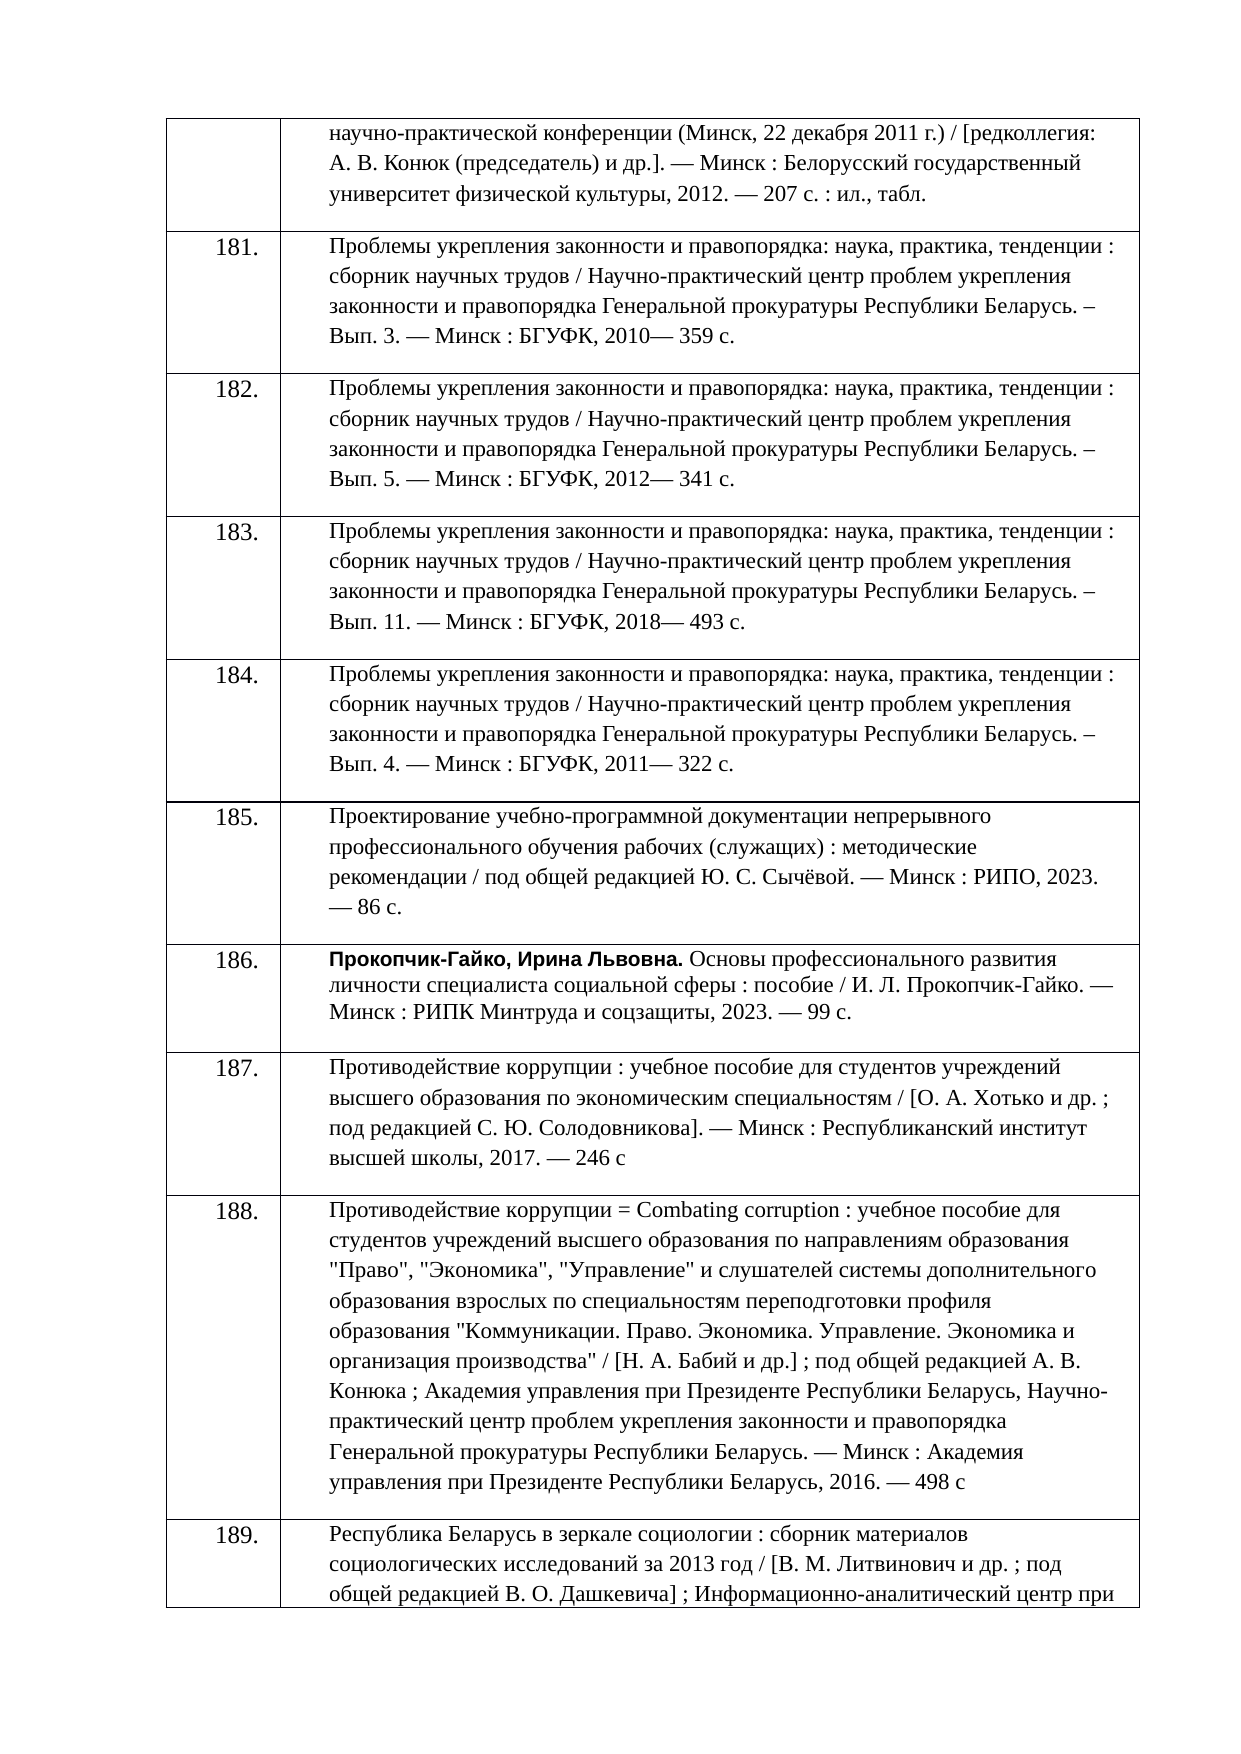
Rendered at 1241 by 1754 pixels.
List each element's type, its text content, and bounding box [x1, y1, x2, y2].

table_cell [167, 119, 280, 231]
table_cell [167, 945, 280, 1052]
table_cell [167, 803, 280, 944]
table_cell [167, 1053, 280, 1195]
table_cell [167, 517, 280, 659]
table_cell [167, 232, 280, 373]
table_cell научно-практической конференции (Минск, 22 декабря 2011 г.) / [редколлегия: А. В. Конюк (председатель) и др.]. ― Минск : Белорусский государственный университет физической культуры, 2012. — 207 с. : ил., табл. [281, 119, 1139, 231]
table_cell Проблемы укрепления законности и правопорядка: наука, практика, тенденции : сборник научных трудов / Научно-практический центр проблем укрепления законности и правопорядка Генеральной прокуратуры Республики Беларусь. – Вып. 3. ― Минск : БГУФК, 2010― 359 с. [281, 232, 1139, 373]
table_cell [167, 1196, 280, 1519]
table_cell Противодействие коррупции : учебное пособие для студентов учреждений высшего образования по экономическим специальностям / [О. А. Хотько и др. ; под редакцией С. Ю. Солодовникова]. ― Минск : Республиканский институт высшей школы, 2017. — 246 с [281, 1053, 1139, 1195]
table_cell [167, 1520, 280, 1607]
table_cell Проблемы укрепления законности и правопорядка: наука, практика, тенденции : сборник научных трудов / Научно-практический центр проблем укрепления законности и правопорядка Генеральной прокуратуры Республики Беларусь. – Вып. 5. ― Минск : БГУФК, 2012― 341 с. [281, 374, 1139, 516]
table_cell Проблемы укрепления законности и правопорядка: наука, практика, тенденции : сборник научных трудов / Научно-практический центр проблем укрепления законности и правопорядка Генеральной прокуратуры Республики Беларусь. – Вып. 4. ― Минск : БГУФК, 2011― 322 с. [281, 660, 1139, 801]
table_cell [167, 374, 280, 516]
table_cell Проектирование учебно-программной документации непрерывного профессионального обучения рабочих (служащих) : методические рекомендации / под общей редакцией Ю. С. Сычёвой. ― Минск : РИПО, 2023. — 86 с. [281, 803, 1139, 944]
table_cell Проблемы укрепления законности и правопорядка: наука, практика, тенденции : сборник научных трудов / Научно-практический центр проблем укрепления законности и правопорядка Генеральной прокуратуры Республики Беларусь. – Вып. 11. ― Минск : БГУФК, 2018― 493 с. [281, 517, 1139, 659]
table_cell Прокопчик-Гайко, Ирина Львовна. Основы профессионального развития личности специалиста социальной сферы : пособие / И. Л. Прокопчик-Гайко. ― Минск : РИПК Минтруда и соцзащиты, 2023. — 99 с. [281, 945, 1139, 1052]
table_cell Противодействие коррупции = Combating corruption : учебное пособие для студентов учреждений высшего образования по направлениям образования "Право", "Экономика", "Управление" и слушателей системы дополнительного образования взрослых по специальностям переподготовки профиля образования "Коммуникации. Право. Экономика. Управление. Экономика и организация производства" / [Н. А. Бабий и др.] ; под общей редакцией А. В. Конюка ; Академия управления при Президенте Республики Беларусь, Научно-практический центр проблем укрепления законности и правопорядка Генеральной прокуратуры Республики Беларусь. ― Минск : Академия управления при Президенте Республики Беларусь, 2016. — 498 с [281, 1196, 1139, 1519]
table_cell Республика Беларусь в зеркале социологии : сборник материалов социологических исследований за 2013 год / [В. М. Литвинович и др. ; под общей редакцией В. О. Дашкевича] ; Информационно-аналитический центр при [281, 1520, 1139, 1607]
table_cell [167, 660, 280, 801]
